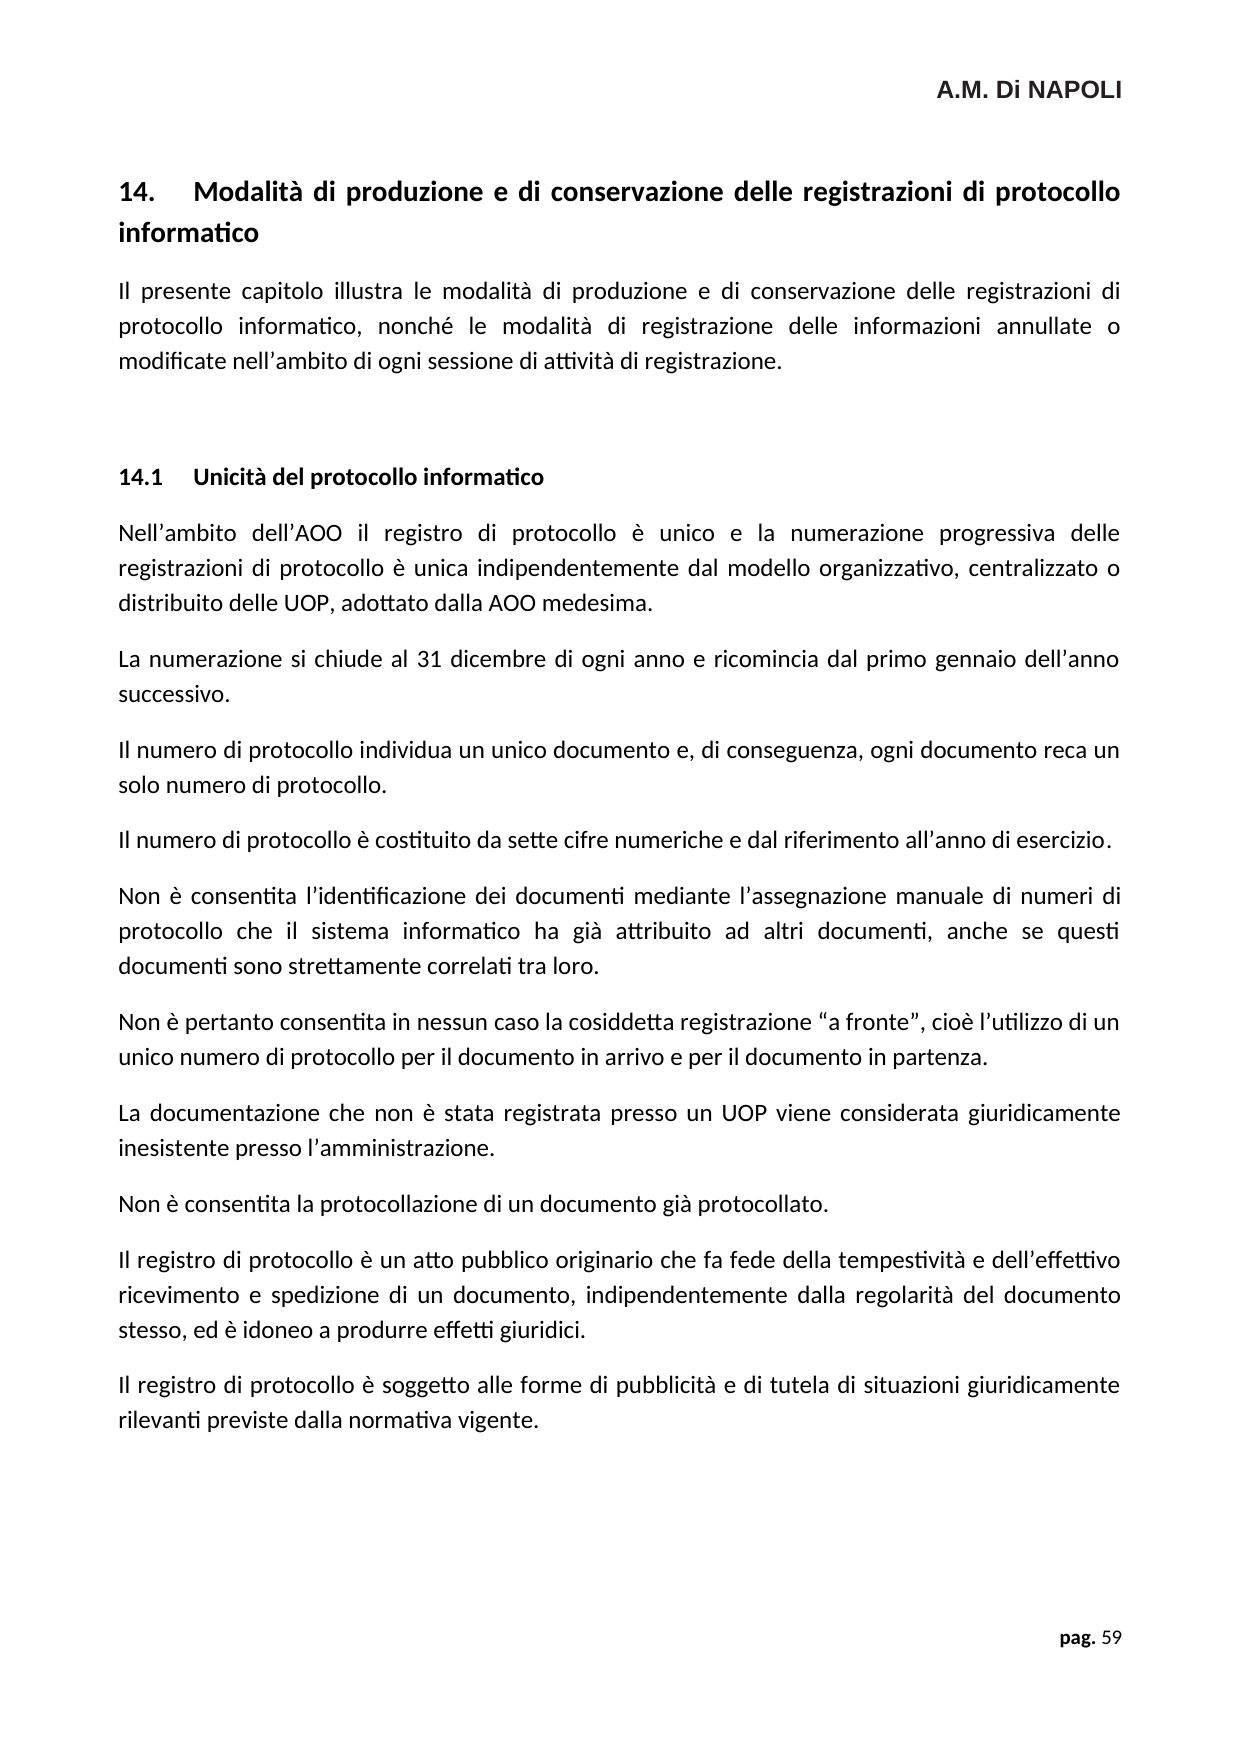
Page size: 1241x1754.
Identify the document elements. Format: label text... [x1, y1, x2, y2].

text Il numero di protocollo individua un unico documento e, di conseguenza, ogni documento reca un solo numero di protocollo. [118, 734, 1122, 799]
text Non è consentita l’identificazione dei documenti mediante l’assegnazione manuale di numeri di protocollo che il sistema informatico ha già attribuito ad altri documenti, anche se questi documenti sono strettamente correlati tra loro. [118, 880, 1122, 981]
text Il registro di protocollo è soggetto alle forme di pubblicità e di tutela di situazioni giuridicamente rilevanti previste dalla normativa vigente. [118, 1369, 1122, 1435]
text Il presente capitolo illustra le modalità di produzione e di conservazione delle registrazioni di protocollo informatico, nonché le modalità di registrazione delle informazioni annullate o modificate nell’ambito di ogni sessione di attività di registrazione. [118, 275, 1122, 376]
list Unicità del protocollo informatico [118, 461, 1122, 492]
text Non è pertanto consentita in nessun caso la cosiddetta registrazione “a fronte”, cioè l’utilizzo di un unico numero di protocollo per il documento in arrivo e per il documento in partenza. [118, 1006, 1122, 1072]
text La numerazione si chiude al 31 dicembre di ogni anno e ricomincia dal primo gennaio dell’anno successivo. [118, 643, 1122, 708]
text Non è consentita la protocollazione di un documento già protocollato. [118, 1188, 1122, 1218]
text La documentazione che non è stata registrata presso un UOP viene considerata giuridicamente inesistente presso l’amministrazione. [118, 1097, 1122, 1163]
text Il registro di protocollo è un atto pubblico originario che fa fede della tempestività e dell’effettivo ricevimento e spedizione di un documento, indipendentemente dalla regolarità del documento stesso, ed è idoneo a produrre effetti giuridici. [118, 1244, 1122, 1344]
text Nell’ambito dell’AOO il registro di protocollo è unico e la numerazione progressiva delle registrazioni di protocollo è unica indipendentemente dal modello organizzativo, centralizzato o distribuito delle UOP, adottato dalla AOO medesima. [118, 517, 1122, 618]
list Modalità di produzione e di conservazione delle registrazioni di protocollo informatico [118, 173, 1122, 249]
text Il numero di protocollo è costituito da sette cifre numeriche e dal riferimento all’anno di esercizio. [118, 824, 1122, 855]
